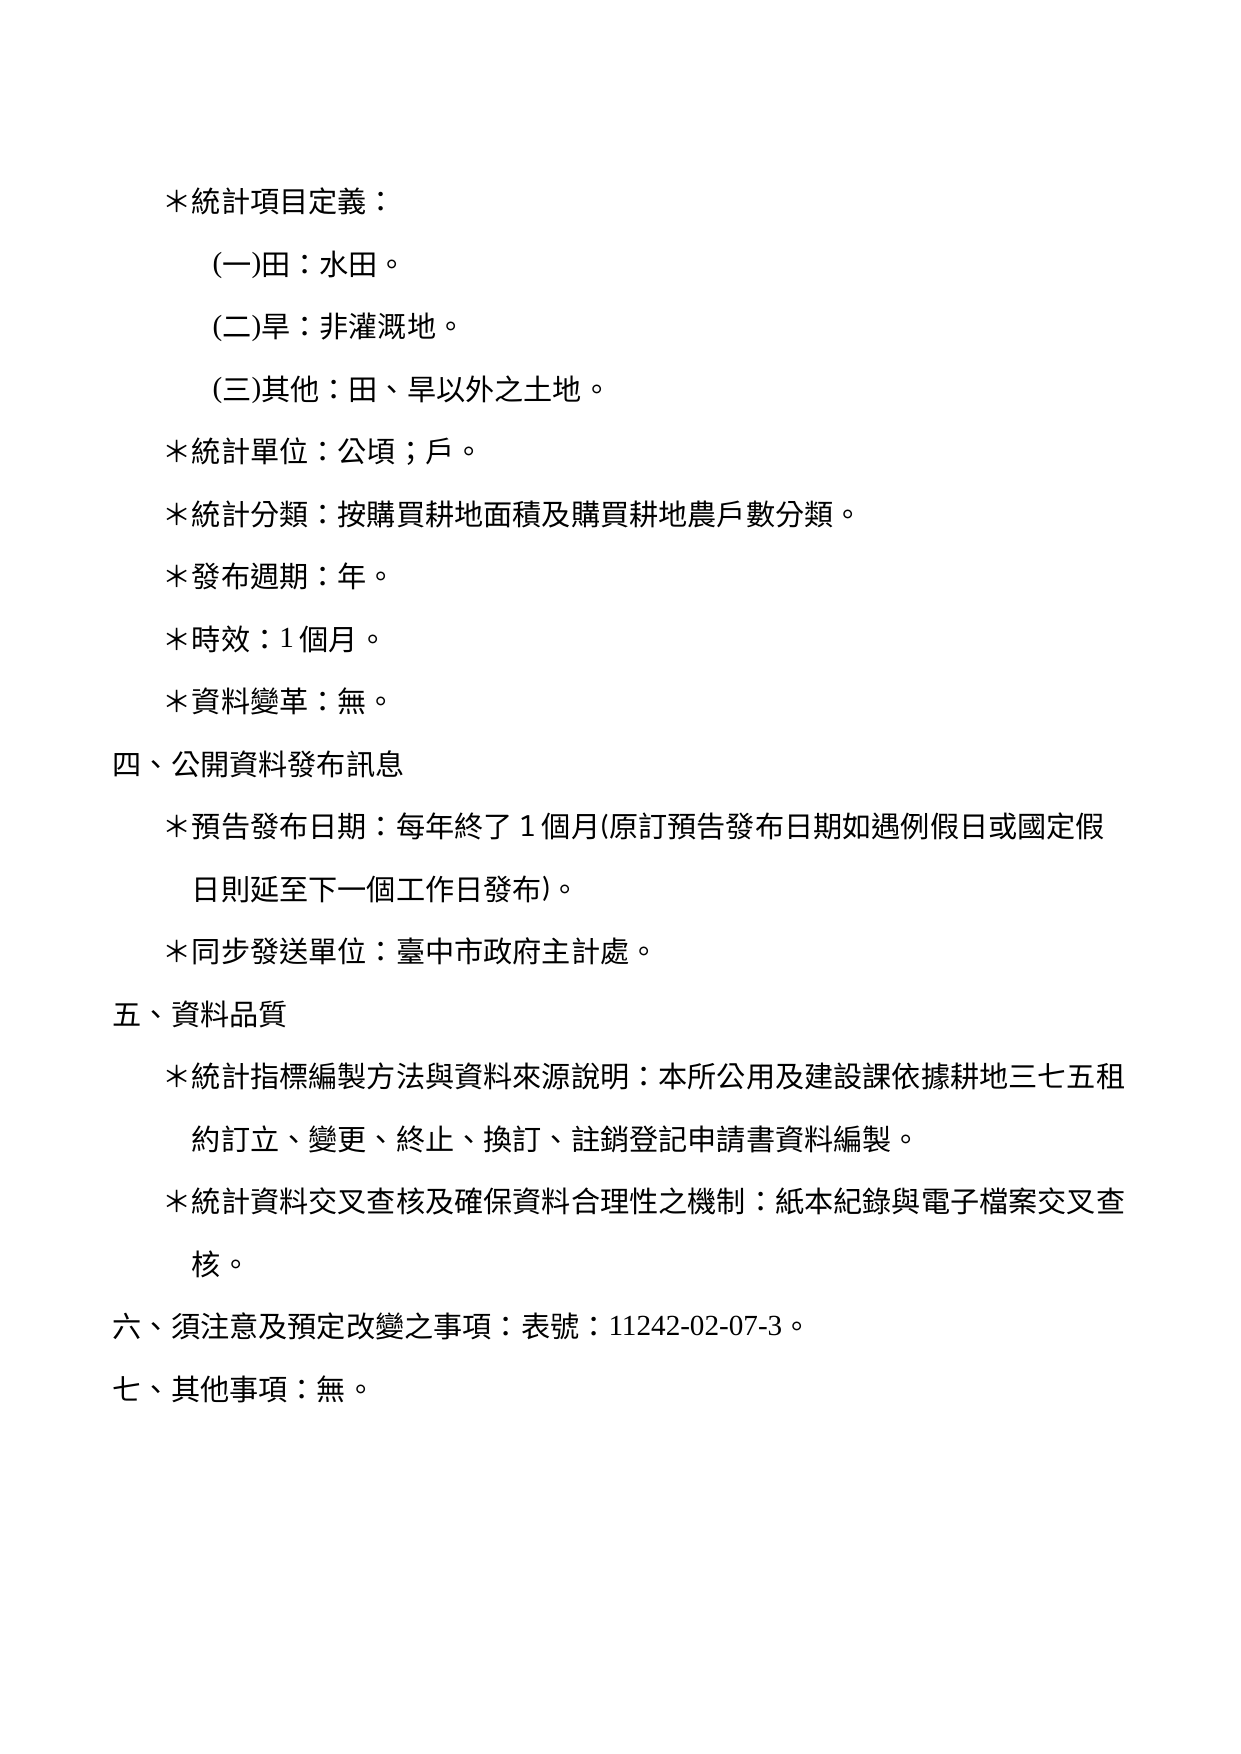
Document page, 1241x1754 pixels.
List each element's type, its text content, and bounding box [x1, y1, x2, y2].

text ＊統計單位：公頃；戶。 [162, 408, 1128, 471]
text (一)田：水田。 [212, 221, 1128, 283]
text ＊統計資料交叉查核及確保資料合理性之機制：紙本紀錄與電子檔案交叉查核。 [162, 1158, 1128, 1283]
text ＊統計分類：按購買耕地面積及購買耕地農戶數分類。 [162, 471, 1128, 533]
text 六、須注意及預定改變之事項：表號：11242-02-07-3。 [112, 1283, 1128, 1346]
text 五、資料品質 [112, 971, 1128, 1033]
text (二)旱：非灌溉地。 [212, 283, 1128, 346]
text (三)其他：田、旱以外之土地。 [212, 346, 1128, 408]
text ＊統計項目定義： [162, 158, 1128, 221]
text 四、公開資料發布訊息 [112, 721, 1128, 783]
text ＊同步發送單位：臺中市政府主計處。 [162, 908, 1128, 971]
text 七、其他事項：無。 [112, 1346, 1128, 1408]
text ＊資料變革：無。 [162, 658, 1128, 721]
text ＊統計指標編製方法與資料來源說明：本所公用及建設課依據耕地三七五租約訂立、變更、終止、換訂、註銷登記申請書資料編製。 [162, 1033, 1128, 1158]
text ＊發布週期：年。 [162, 533, 1128, 596]
text ＊預告發布日期：每年終了1個月(原訂預告發布日期如遇例假日或國定假日則延至下一個工作日發布)。 [162, 783, 1128, 908]
text ＊時效：1個月。 [162, 596, 1128, 658]
